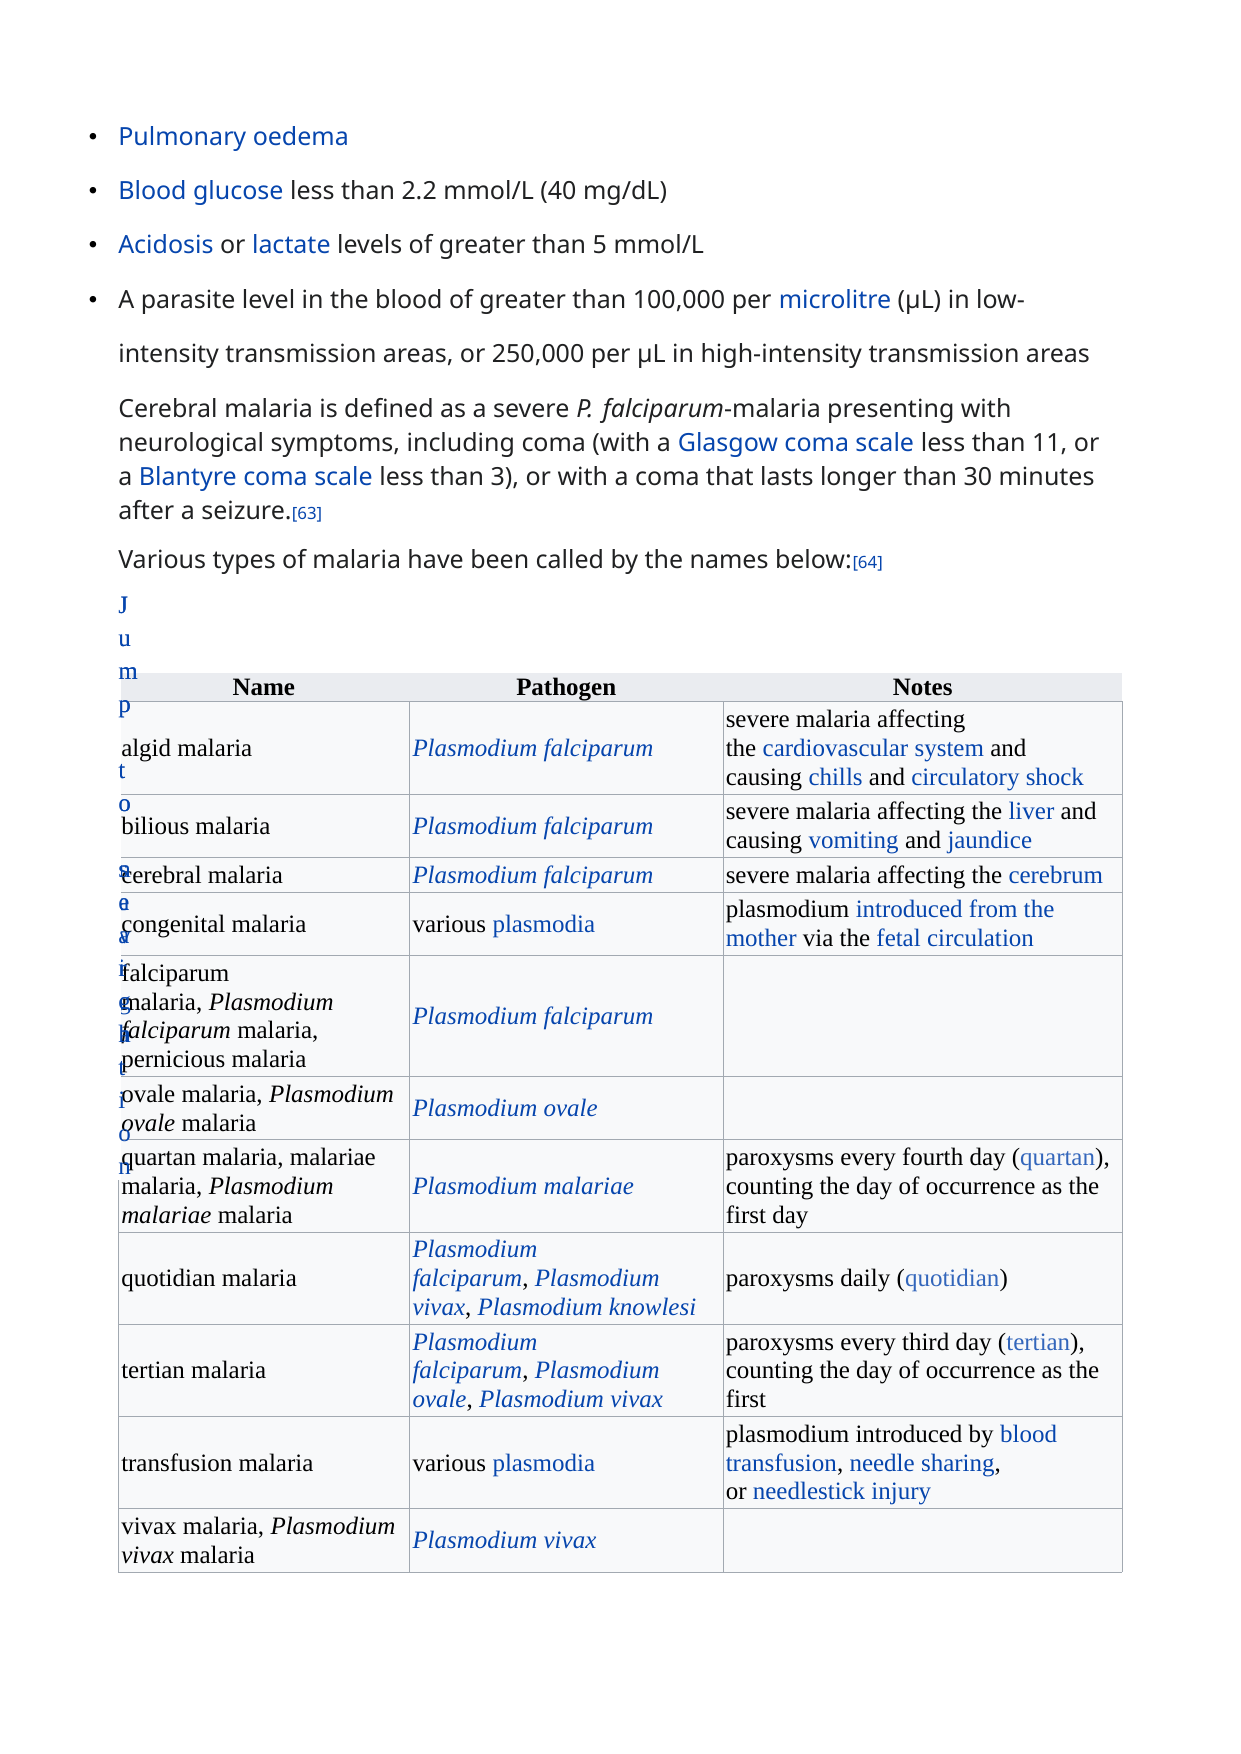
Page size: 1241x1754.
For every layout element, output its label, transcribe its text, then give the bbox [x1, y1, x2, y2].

table_cell severe malaria affecting the cardiovascular system and causing chills and circulatory shock [724, 702, 1122, 793]
table_cell Plasmodium falciparum [410, 795, 723, 857]
table_cell quartan malaria, malariae malaria, Plasmodium malariae malaria [119, 1140, 409, 1232]
table_cell [724, 956, 1122, 1076]
table_cell various plasmodia [410, 893, 723, 955]
table_cell Plasmodium falciparum, Plasmodium vivax, Plasmodium knowlesi [410, 1233, 723, 1324]
table_cell algid malaria [121, 702, 409, 793]
text Various types of malaria have been called by the names below:[64] [118, 541, 1122, 575]
table_cell paroxysms every fourth day (quartan), counting the day of occurrence as the first day [724, 1140, 1122, 1232]
table_cell paroxysms every third day (tertian), counting the day of occurrence as the first [724, 1325, 1122, 1416]
table_cell various plasmodia [410, 1417, 723, 1508]
table_cell Plasmodium falciparum [410, 858, 723, 892]
table_cell congenital malaria [121, 893, 409, 955]
table_cell plasmodium introduced from the mother via the fetal circulation [724, 893, 1122, 955]
text Cerebral malaria is defined as a severe P. falciparum-malaria presenting with neurological symptoms, including coma (with a Glasgow coma scale less than 11, or a Blantyre coma scale less than 3), or with a coma that lasts longer than 30 minutes after a seizure.[63] [118, 391, 1122, 527]
list Acidosis or lactate levels of greater than 5 mmol/L [118, 227, 1122, 261]
table_cell quotidian malaria [119, 1233, 409, 1324]
table_cell ovale malaria, Plasmodium ovale malaria [121, 1077, 409, 1139]
table_cell falciparum malaria, Plasmodium falciparum malaria, pernicious malaria [121, 956, 409, 1076]
table_cell Plasmodium falciparum, Plasmodium ovale, Plasmodium vivax [410, 1325, 723, 1416]
list A parasite level in the blood of greater than 100,000 per microlitre (µL) in low-intensity transmission areas, or 250,000 per µL in high-intensity transmission areas [118, 282, 1122, 370]
table_cell tertian malaria [119, 1325, 409, 1416]
table_cell [724, 1509, 1122, 1572]
table_cell Plasmodium falciparum [410, 956, 723, 1076]
table_cell Plasmodium ovale [410, 1077, 723, 1139]
table_header Notes [723, 673, 1122, 701]
table_cell severe malaria affecting the liver and causing vomiting and jaundice [724, 795, 1122, 857]
table_cell plasmodium introduced by blood transfusion, needle sharing, or needlestick injury [724, 1417, 1122, 1508]
table_cell paroxysms daily (quotidian) [724, 1233, 1122, 1324]
table_header Pathogen [409, 673, 723, 701]
table_cell severe malaria affecting the cerebrum [724, 858, 1122, 892]
table_cell Plasmodium malariae [410, 1140, 723, 1232]
table_cell bilious malaria [121, 795, 409, 857]
list Pulmonary oedema [118, 118, 1122, 152]
table_cell Plasmodium vivax [410, 1509, 723, 1572]
table_header Name [121, 673, 409, 701]
table_cell cerebral malaria [121, 858, 409, 892]
list Blood glucose less than 2.2 mmol/L (40 mg/dL) [118, 173, 1122, 207]
table_cell Plasmodium falciparum [410, 702, 723, 793]
table_cell [724, 1077, 1122, 1139]
table_cell vivax malaria, Plasmodium vivax malaria [119, 1509, 409, 1572]
table_cell transfusion malaria [119, 1417, 409, 1508]
